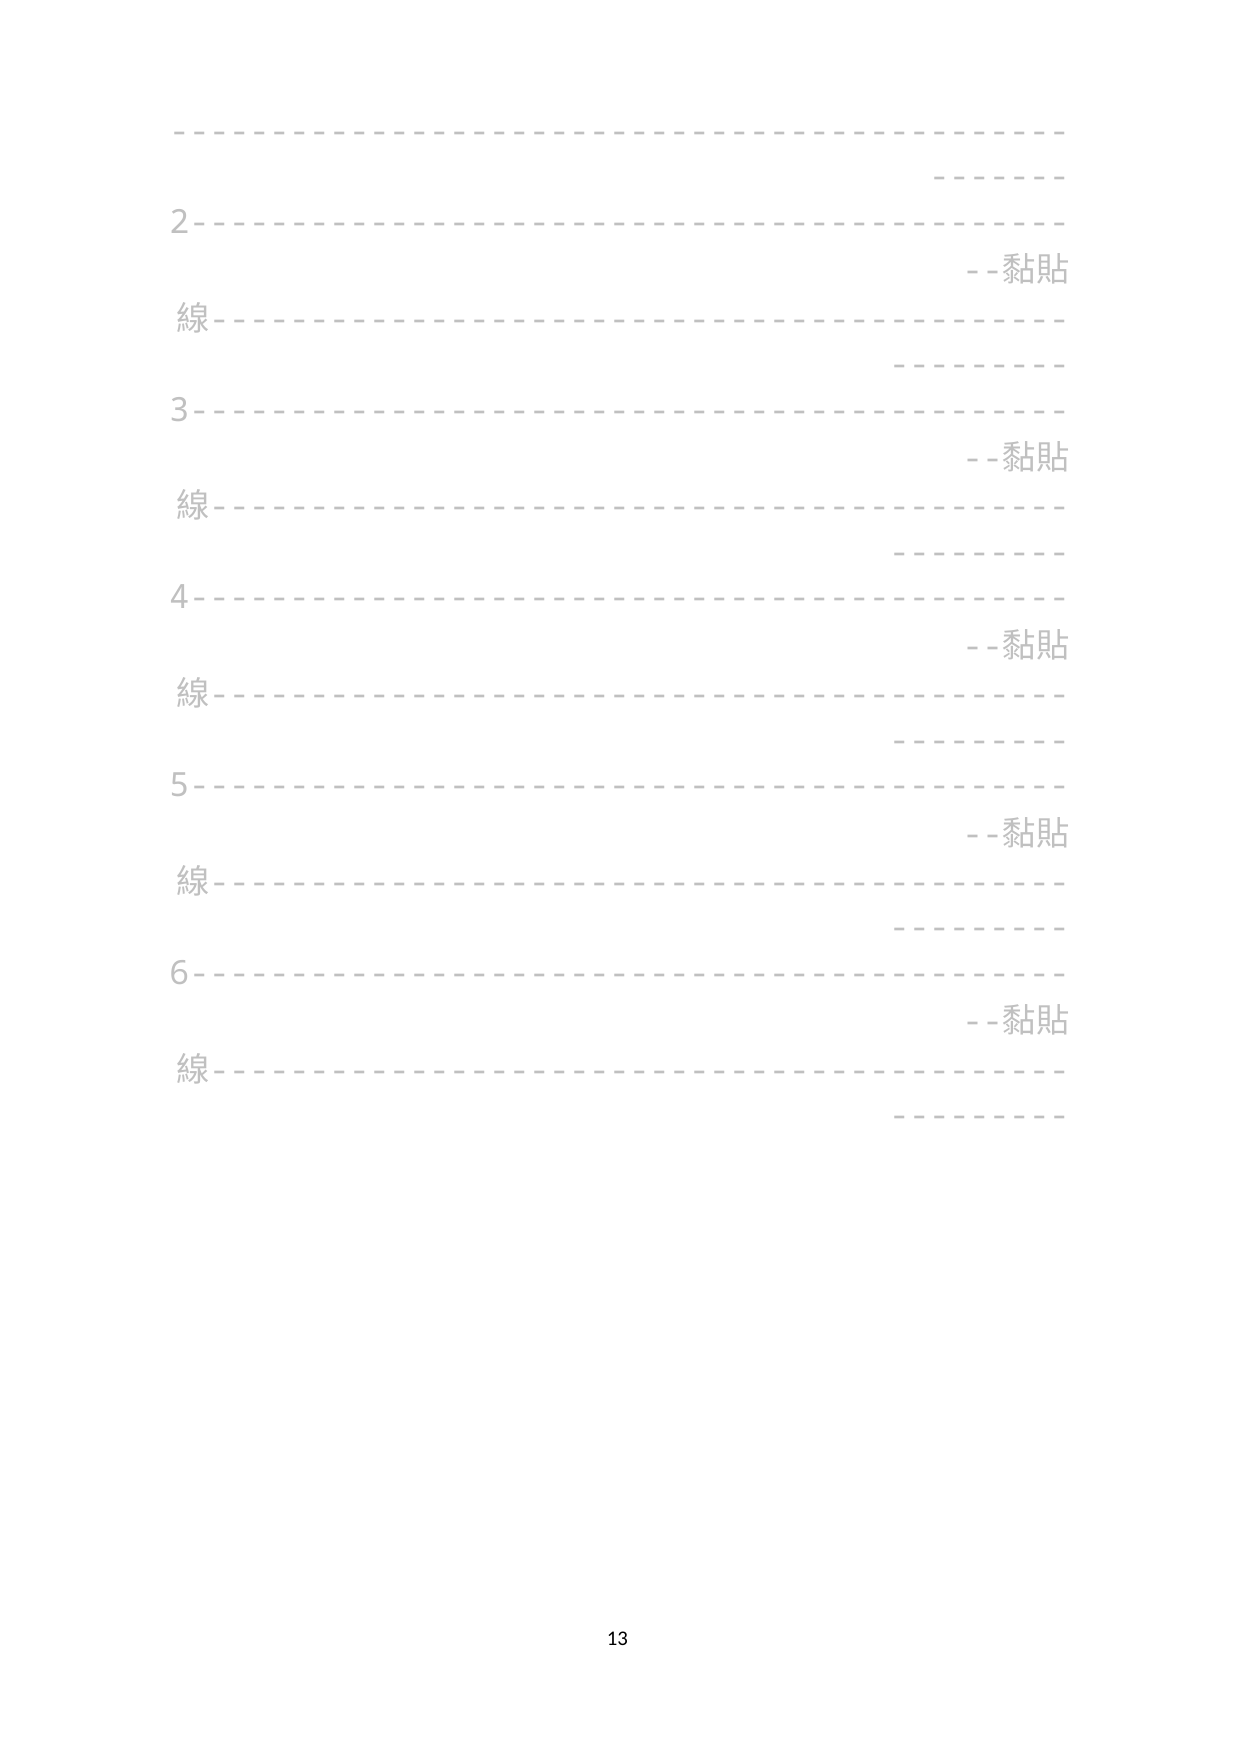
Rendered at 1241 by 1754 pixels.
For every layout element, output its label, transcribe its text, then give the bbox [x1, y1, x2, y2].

text 5----------------------------------------------黏貼線---------------------------------------------------- [165, 761, 1069, 948]
text 3----------------------------------------------黏貼線---------------------------------------------------- [165, 385, 1069, 573]
text [165, 107, 1069, 198]
text 4----------------------------------------------黏貼線---------------------------------------------------- [165, 573, 1069, 761]
text 6----------------------------------------------黏貼線---------------------------------------------------- [165, 948, 1069, 1136]
text 2----------------------------------------------黏貼線---------------------------------------------------- [165, 198, 1069, 385]
